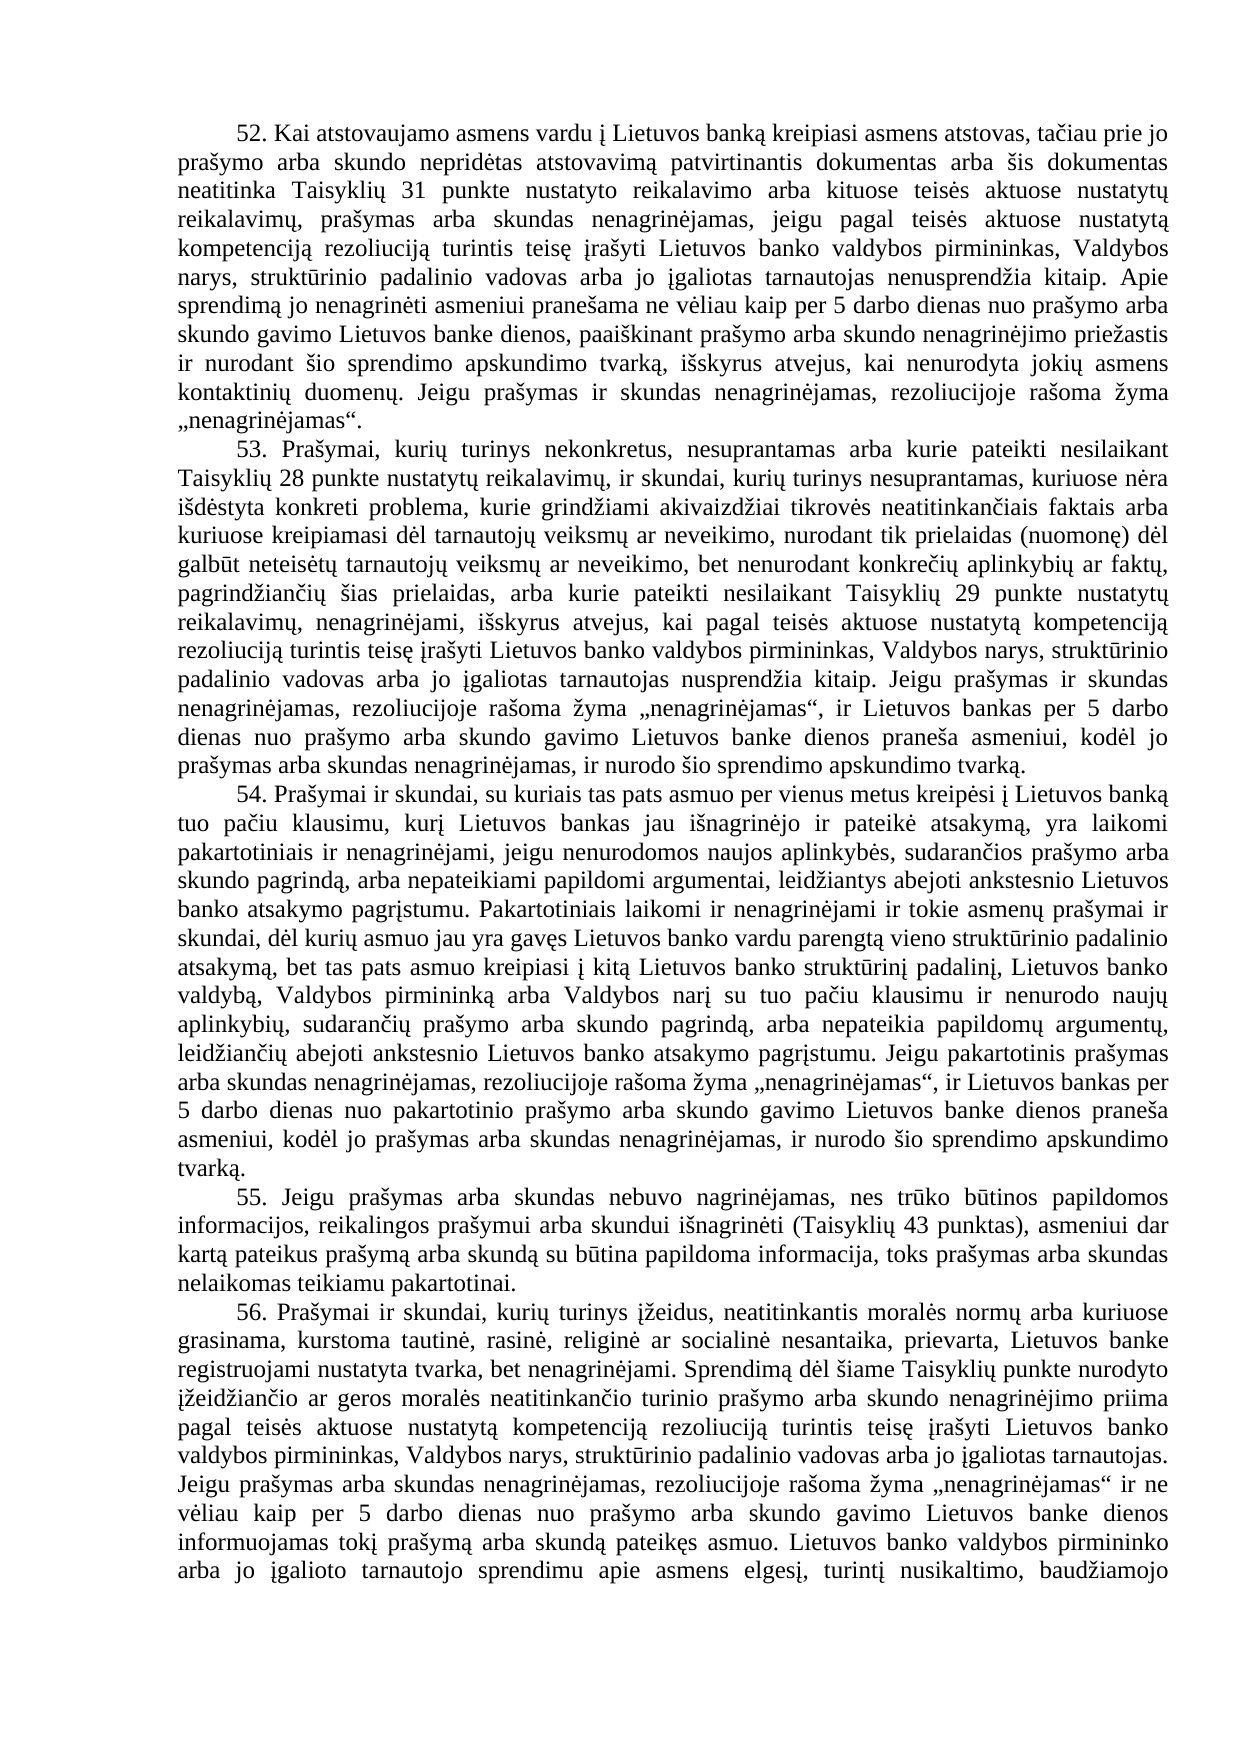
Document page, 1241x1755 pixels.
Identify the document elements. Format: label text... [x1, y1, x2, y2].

text 52. Kai atstovaujamo asmens vardu į Lietuvos banką kreipiasi asmens atstovas, tačiau prie jo prašymo arba skundo nepridėtas atstovavimą patvirtinantis dokumentas arba šis dokumentas neatitinka Taisyklių 31 punkte nustatyto reikalavimo arba kituose teisės aktuose nustatytų reikalavimų, prašymas arba skundas nenagrinėjamas, jeigu pagal teisės aktuose nustatytą kompetenciją rezoliuciją turintis teisę įrašyti Lietuvos banko valdybos pirmininkas, Valdybos narys, struktūrinio padalinio vadovas arba jo įgaliotas tarnautojas nenusprendžia kitaip. Apie sprendimą jo nenagrinėti asmeniui pranešama ne vėliau kaip per 5 darbo dienas nuo prašymo arba skundo gavimo Lietuvos banke dienos, paaiškinant prašymo arba skundo nenagrinėjimo priežastis ir nurodant šio sprendimo apskundimo tvarką, išskyrus atvejus, kai nenurodyta jokių asmens kontaktinių duomenų. Jeigu prašymas ir skundas nenagrinėjamas, rezoliucijoje rašoma žyma „nenagrinėjamas“. [177, 118, 1169, 434]
text 54. Prašymai ir skundai, su kuriais tas pats asmuo per vienus metus kreipėsi į Lietuvos banką tuo pačiu klausimu, kurį Lietuvos bankas jau išnagrinėjo ir pateikė atsakymą, yra laikomi pakartotiniais ir nenagrinėjami, jeigu nenurodomos naujos aplinkybės, sudarančios prašymo arba skundo pagrindą, arba nepateikiami papildomi argumentai, leidžiantys abejoti ankstesnio Lietuvos banko atsakymo pagrįstumu. Pakartotiniais laikomi ir nenagrinėjami ir tokie asmenų prašymai ir skundai, dėl kurių asmuo jau yra gavęs Lietuvos banko vardu parengtą vieno struktūrinio padalinio atsakymą, bet tas pats asmuo kreipiasi į kitą Lietuvos banko struktūrinį padalinį, Lietuvos banko valdybą, Valdybos pirmininką arba Valdybos narį su tuo pačiu klausimu ir nenurodo naujų aplinkybių, sudarančių prašymo arba skundo pagrindą, arba nepateikia papildomų argumentų, leidžiančių abejoti ankstesnio Lietuvos banko atsakymo pagrįstumu. Jeigu pakartotinis prašymas arba skundas nenagrinėjamas, rezoliucijoje rašoma žyma „nenagrinėjamas“, ir Lietuvos bankas per 5 darbo dienas nuo pakartotinio prašymo arba skundo gavimo Lietuvos banke dienos praneša asmeniui, kodėl jo prašymas arba skundas nenagrinėjamas, ir nurodo šio sprendimo apskundimo tvarką. [177, 779, 1169, 1182]
text 56. Prašymai ir skundai, kurių turinys įžeidus, neatitinkantis moralės normų arba kuriuose grasinama, kurstoma tautinė, rasinė, religinė ar socialinė nesantaika, prievarta, Lietuvos banke registruojami nustatyta tvarka, bet nenagrinėjami. Sprendimą dėl šiame Taisyklių punkte nurodyto įžeidžiančio ar geros moralės neatitinkančio turinio prašymo arba skundo nenagrinėjimo priima pagal teisės aktuose nustatytą kompetenciją rezoliuciją turintis teisę įrašyti Lietuvos banko valdybos pirmininkas, Valdybos narys, struktūrinio padalinio vadovas arba jo įgaliotas tarnautojas. Jeigu prašymas arba skundas nenagrinėjamas, rezoliucijoje rašoma žyma „nenagrinėjamas“ ir ne vėliau kaip per 5 darbo dienas nuo prašymo arba skundo gavimo Lietuvos banke dienos informuojamas tokį prašymą arba skundą pateikęs asmuo. Lietuvos banko valdybos pirmininko arba jo įgalioto tarnautojo sprendimu apie asmens elgesį, turintį nusikaltimo, baudžiamojo [177, 1297, 1169, 1584]
text 53. Prašymai, kurių turinys nekonkretus, nesuprantamas arba kurie pateikti nesilaikant Taisyklių 28 punkte nustatytų reikalavimų, ir skundai, kurių turinys nesuprantamas, kuriuose nėra išdėstyta konkreti problema, kurie grindžiami akivaizdžiai tikrovės neatitinkančiais faktais arba kuriuose kreipiamasi dėl tarnautojų veiksmų ar neveikimo, nurodant tik prielaidas (nuomonę) dėl galbūt neteisėtų tarnautojų veiksmų ar neveikimo, bet nenurodant konkrečių aplinkybių ar faktų, pagrindžiančių šias prielaidas, arba kurie pateikti nesilaikant Taisyklių 29 punkte nustatytų reikalavimų, nenagrinėjami, išskyrus atvejus, kai pagal teisės aktuose nustatytą kompetenciją rezoliuciją turintis teisę įrašyti Lietuvos banko valdybos pirmininkas, Valdybos narys, struktūrinio padalinio vadovas arba jo įgaliotas tarnautojas nusprendžia kitaip. Jeigu prašymas ir skundas nenagrinėjamas, rezoliucijoje rašoma žyma „nenagrinėjamas“, ir Lietuvos bankas per 5 darbo dienas nuo prašymo arba skundo gavimo Lietuvos banke dienos praneša asmeniui, kodėl jo prašymas arba skundas nenagrinėjamas, ir nurodo šio sprendimo apskundimo tvarką. [177, 434, 1169, 779]
text 55. Jeigu prašymas arba skundas nebuvo nagrinėjamas, nes trūko būtinos papildomos informacijos, reikalingos prašymui arba skundui išnagrinėti (Taisyklių 43 punktas), asmeniui dar kartą pateikus prašymą arba skundą su būtina papildoma informacija, toks prašymas arba skundas nelaikomas teikiamu pakartotinai. [177, 1182, 1169, 1297]
